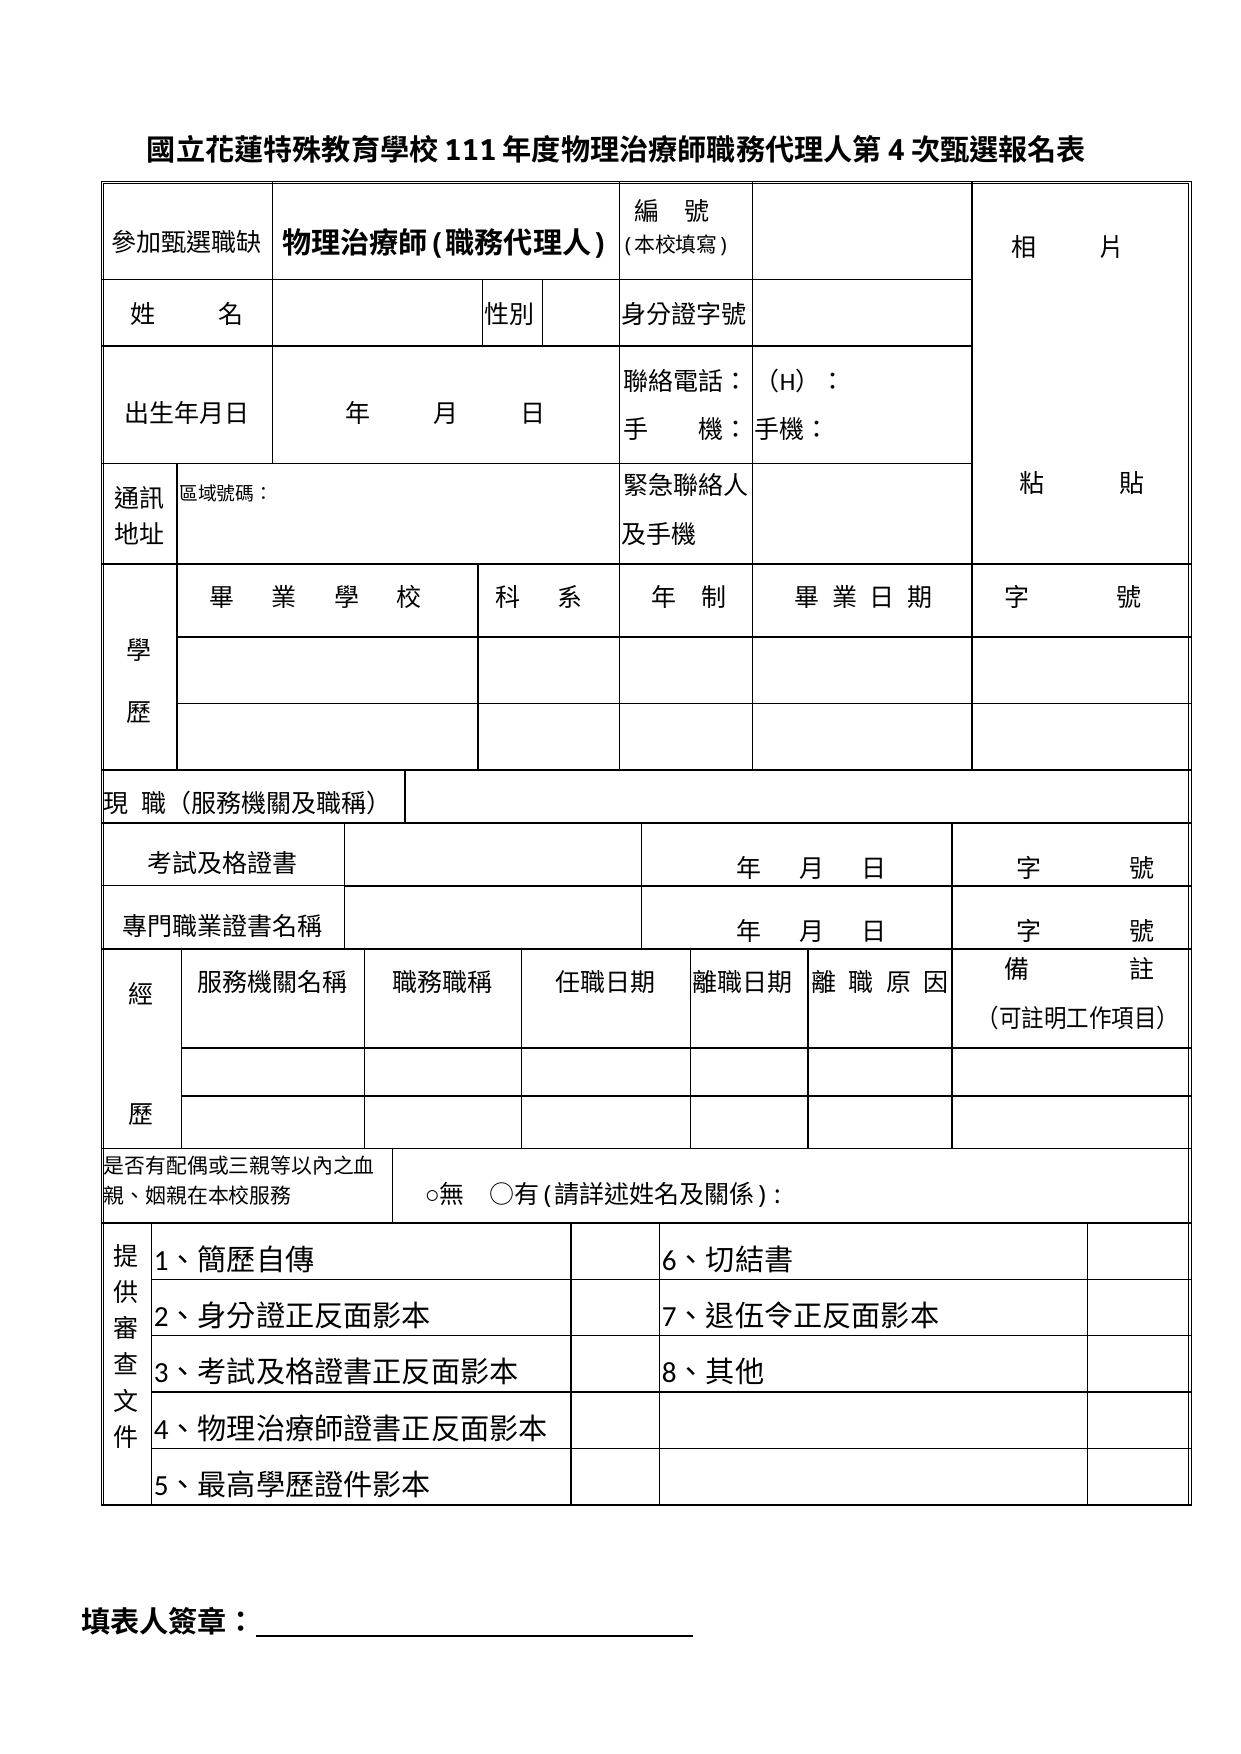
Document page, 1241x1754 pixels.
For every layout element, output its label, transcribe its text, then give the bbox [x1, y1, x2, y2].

table_cell 1、簡歷自傳 [152, 1224, 570, 1278]
table_cell [522, 1097, 690, 1148]
table_cell 7、退伍令正反面影本 [660, 1280, 1087, 1335]
table_cell 備 註 （可註明工作項目） [953, 950, 1188, 1047]
table_cell [365, 1097, 521, 1148]
table_cell 字 號 [973, 565, 1188, 636]
text 國立花蓮特殊教育學校111年度物理治療師職務代理人第4次甄選報名表 [81, 126, 1152, 168]
table_cell [973, 704, 1188, 769]
table_cell [345, 887, 641, 948]
table_cell [345, 824, 641, 885]
table_cell （H）： 手機： [753, 347, 971, 463]
table_cell 畢 業 日 期 [753, 565, 971, 636]
table_cell [620, 704, 752, 769]
table_cell 字 號 [953, 824, 1188, 885]
table_cell [973, 638, 1188, 703]
table_cell 姓 名 [104, 280, 272, 345]
table_cell 8、其他 [660, 1336, 1087, 1391]
table_cell [479, 638, 619, 703]
table_cell [273, 280, 482, 345]
table_cell 6、切結書 [660, 1224, 1087, 1278]
table_cell [572, 1449, 659, 1504]
table_cell 提供審查文件 [104, 1224, 151, 1504]
table_cell 年 月 日 [273, 347, 619, 463]
table_cell ○無 ○有(請詳述姓名及關係): [393, 1149, 1188, 1222]
table_cell [365, 1049, 521, 1095]
table_cell 是否有配偶或三親等以內之血親、姻親在本校服務 [104, 1149, 392, 1222]
table_cell [1088, 1393, 1188, 1447]
table_cell [753, 280, 971, 345]
table_cell [809, 1049, 951, 1095]
table_header 相 片 粘 貼 [973, 184, 1188, 563]
table_cell [182, 1049, 364, 1095]
table_cell 3、考試及格證書正反面影本 [152, 1336, 570, 1391]
table_cell [1088, 1449, 1188, 1504]
table_cell 性別 [483, 280, 542, 345]
table_cell 5、最高學歷證件影本 [152, 1449, 570, 1504]
table_cell 職務職稱 [365, 950, 521, 1047]
table_cell [522, 1049, 690, 1095]
table_cell [1088, 1336, 1188, 1391]
table_cell [953, 1097, 1188, 1148]
table_cell [182, 1097, 364, 1148]
table_cell 考試及格證書 [104, 824, 344, 885]
table_cell 出生年月日 [104, 347, 272, 463]
table_cell [572, 1280, 659, 1335]
table_cell 通訊地址 [104, 464, 176, 563]
table_cell 4、物理治療師證書正反面影本 [152, 1393, 570, 1447]
table_cell 離職日期 [691, 950, 807, 1047]
table_cell 年 月 日 [642, 887, 951, 948]
table_cell [479, 704, 619, 769]
table_cell 離 職 原 因 [809, 950, 951, 1047]
table_cell [753, 704, 971, 769]
table_cell 年 月 日 [642, 824, 951, 885]
table_header 參加甄選職缺 [104, 184, 272, 279]
table_cell 2、身分證正反面影本 [152, 1280, 570, 1335]
table_cell [1088, 1224, 1188, 1278]
table_cell 科 系 [479, 565, 619, 636]
table_cell [572, 1224, 659, 1278]
table_cell [178, 638, 477, 703]
table_cell 畢 業 學 校 [178, 565, 477, 636]
table_cell 區域號碼： [178, 464, 619, 563]
table_header [753, 184, 971, 279]
table_cell 任職日期 [522, 950, 690, 1047]
table_cell [660, 1393, 1087, 1447]
text 填表人簽章： [81, 1598, 1152, 1641]
table_cell 學 歷 [104, 565, 176, 769]
table_cell 聯絡電話： 手 機： [620, 347, 752, 463]
table_cell 年 制 [620, 565, 752, 636]
table_cell 專門職業證書名稱 [104, 886, 344, 948]
table_cell [406, 771, 1188, 822]
table_cell 經 歷 [104, 950, 181, 1148]
table_cell [691, 1049, 807, 1095]
table_cell 字 號 [953, 887, 1188, 948]
table_cell [572, 1336, 659, 1391]
table_cell [620, 638, 752, 703]
table_cell [753, 464, 971, 563]
table_cell [1088, 1280, 1188, 1335]
table_cell [753, 638, 971, 703]
table_cell [572, 1393, 659, 1447]
table_cell 服務機關名稱 [182, 950, 364, 1047]
table_cell [953, 1049, 1188, 1095]
table_cell 現 職（服務機關及職稱） [104, 771, 404, 822]
table_header 物理治療師(職務代理人) [273, 184, 619, 279]
table_cell 身分證字號 [620, 280, 752, 345]
table_header 編 號 (本校填寫) [620, 184, 752, 279]
table_cell [660, 1449, 1087, 1504]
table_cell [543, 280, 619, 345]
table_cell [691, 1097, 807, 1148]
table_cell [809, 1097, 951, 1148]
table_cell [178, 704, 477, 769]
table_cell 緊急聯絡人 及手機 [620, 464, 752, 563]
